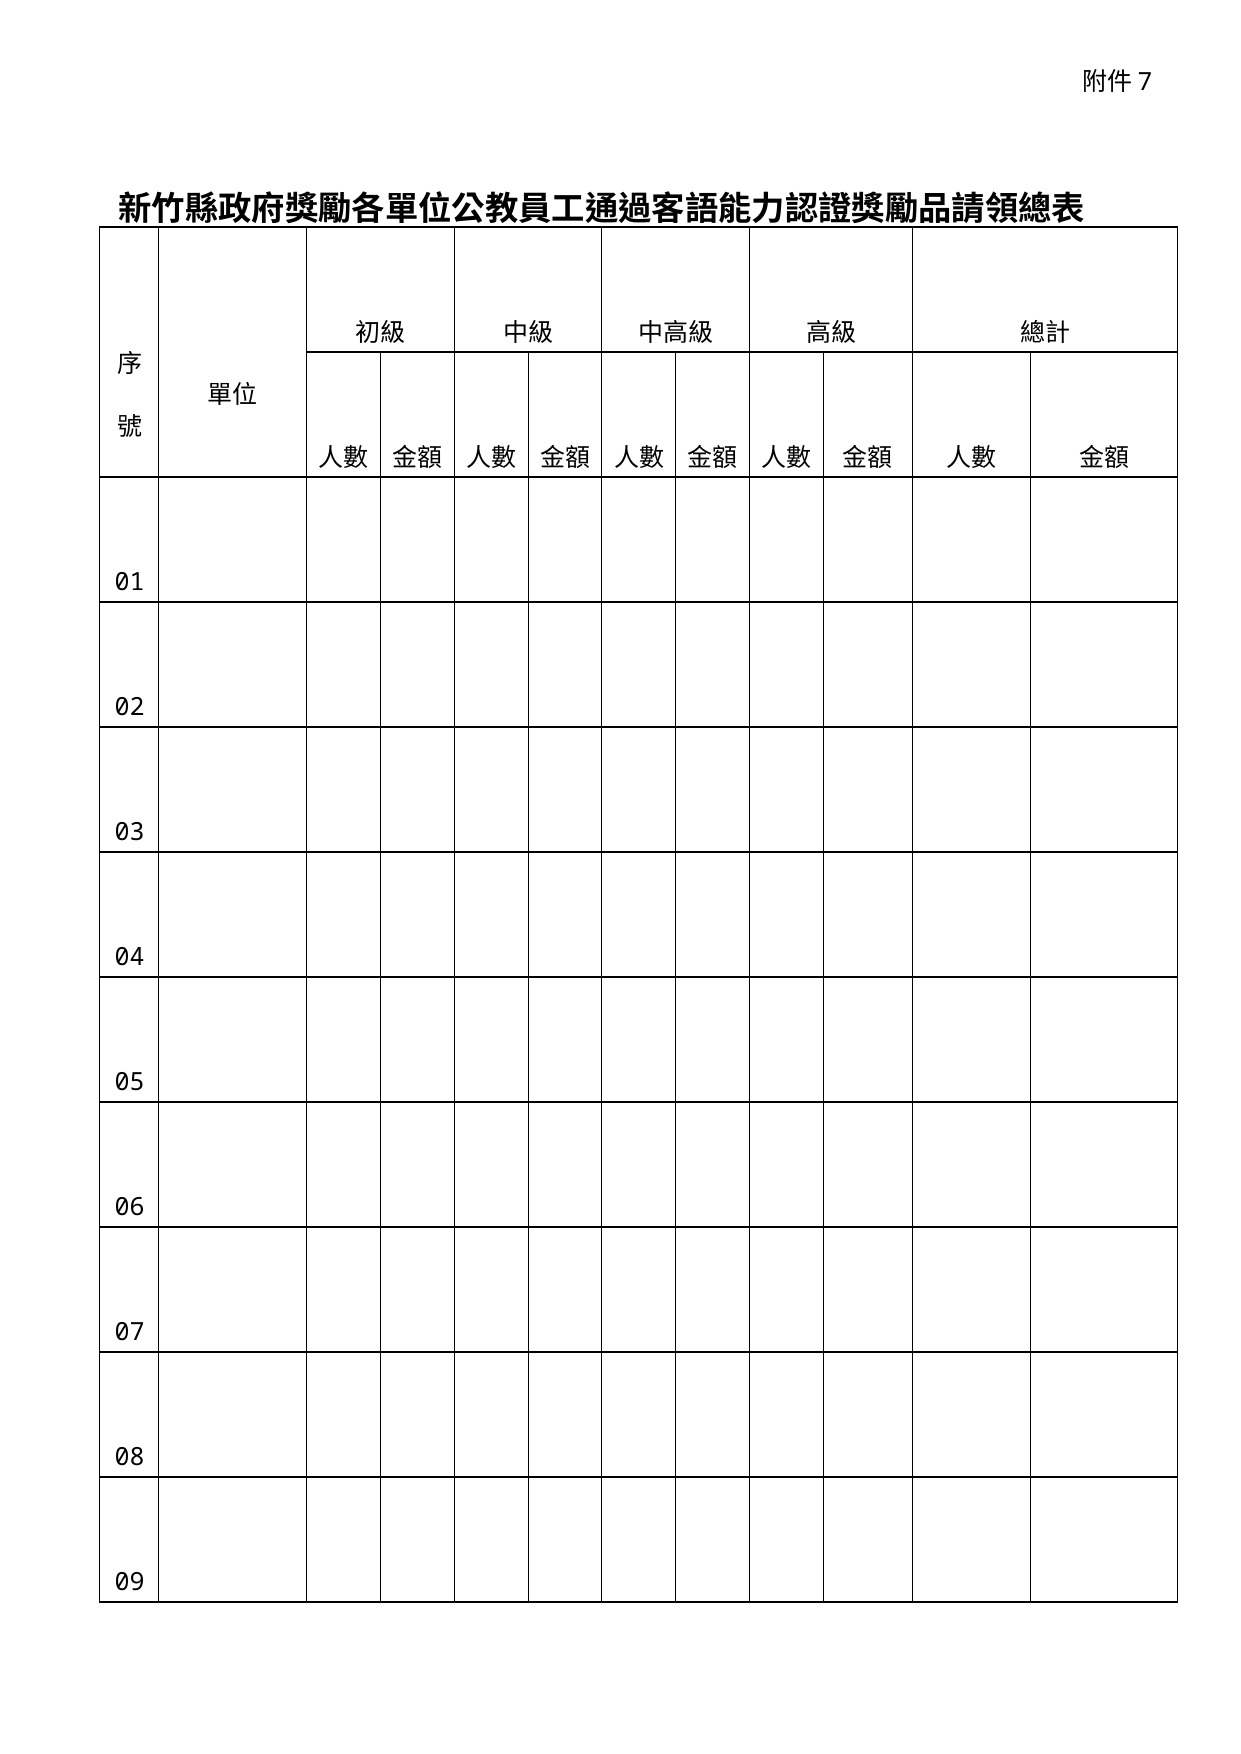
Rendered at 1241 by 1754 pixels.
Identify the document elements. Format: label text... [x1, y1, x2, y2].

table_cell 03 [100, 728, 158, 851]
table_cell [1031, 1353, 1177, 1476]
table_cell 金額 [824, 353, 912, 476]
table_cell 05 [100, 978, 158, 1101]
table_cell [676, 478, 749, 601]
table_cell [602, 1103, 675, 1226]
table_cell [307, 603, 380, 726]
table_cell [159, 728, 306, 851]
table_cell [159, 853, 306, 976]
table_cell [159, 1103, 306, 1226]
table_cell [602, 1478, 675, 1601]
table_cell 04 [100, 853, 158, 976]
table_cell [824, 978, 912, 1101]
table_cell 金額 [529, 353, 601, 476]
table_cell [750, 853, 823, 976]
table_cell 02 [100, 603, 158, 726]
table_cell [381, 478, 454, 601]
table_cell 07 [100, 1228, 158, 1351]
table_cell [824, 603, 912, 726]
table_cell [529, 1228, 601, 1351]
table_header 中級 [455, 228, 601, 351]
table_cell [455, 1353, 528, 1476]
table_cell [1031, 1228, 1177, 1351]
table_cell [602, 1228, 675, 1351]
table_cell [381, 1103, 454, 1226]
table_cell [913, 978, 1030, 1101]
table_cell [307, 978, 380, 1101]
table_cell [307, 1228, 380, 1351]
table_cell [676, 603, 749, 726]
table_cell [676, 853, 749, 976]
table_header 中高級 [602, 228, 749, 351]
table_cell [529, 728, 601, 851]
table_header 高級 [750, 228, 912, 351]
table_cell [159, 478, 306, 601]
table_header 總計 [913, 228, 1177, 351]
table_cell [913, 1353, 1030, 1476]
table_cell [529, 978, 601, 1101]
table_cell [824, 478, 912, 601]
table_cell [602, 1353, 675, 1476]
table_cell [455, 1478, 528, 1601]
table_cell 金額 [676, 353, 749, 476]
table_cell [824, 1228, 912, 1351]
table_cell [159, 978, 306, 1101]
table_cell [913, 728, 1030, 851]
table_cell [913, 1103, 1030, 1226]
table_cell [455, 478, 528, 601]
table_cell 人數 [602, 353, 675, 476]
table_header 單位 [159, 228, 306, 476]
table_cell [381, 1228, 454, 1351]
table_cell [381, 728, 454, 851]
text 附件7 [1083, 61, 1153, 97]
table_cell [455, 603, 528, 726]
table_cell [676, 1353, 749, 1476]
table_cell [602, 603, 675, 726]
table_cell [307, 478, 380, 601]
table_cell [529, 1103, 601, 1226]
table_header 初級 [307, 228, 454, 351]
table_cell [381, 1353, 454, 1476]
table_cell [307, 1478, 380, 1601]
table_cell [750, 1228, 823, 1351]
table_cell [750, 603, 823, 726]
table_cell 人數 [913, 353, 1030, 476]
table_cell [913, 853, 1030, 976]
table_cell [913, 603, 1030, 726]
table_cell [1031, 728, 1177, 851]
table_cell [381, 603, 454, 726]
table_cell [913, 1228, 1030, 1351]
table_cell [913, 478, 1030, 601]
table_cell 09 [100, 1478, 158, 1601]
table_cell [1031, 978, 1177, 1101]
table_cell [455, 978, 528, 1101]
table_cell [750, 478, 823, 601]
table_cell [750, 1103, 823, 1226]
table_cell [602, 478, 675, 601]
table_cell [1031, 853, 1177, 976]
table_cell [750, 978, 823, 1101]
table_cell [824, 1103, 912, 1226]
table_cell [602, 728, 675, 851]
table_cell 08 [100, 1353, 158, 1476]
table_cell [159, 603, 306, 726]
table_cell 06 [100, 1103, 158, 1226]
table_cell [676, 978, 749, 1101]
table_cell [455, 1103, 528, 1226]
table_cell [529, 1353, 601, 1476]
table_cell [529, 853, 601, 976]
table_cell [529, 603, 601, 726]
table_cell [307, 853, 380, 976]
table_cell [824, 1353, 912, 1476]
table_cell [307, 1103, 380, 1226]
text 新竹縣政府獎勵各單位公教員工通過客語能力認證獎勵品請領總表 [118, 164, 1181, 226]
table_cell [381, 853, 454, 976]
table_cell [750, 728, 823, 851]
table_cell [913, 1478, 1030, 1601]
table_cell [824, 853, 912, 976]
table_cell 人數 [307, 353, 380, 476]
table_cell [1031, 1478, 1177, 1601]
table_cell [602, 853, 675, 976]
table_cell 人數 [750, 353, 823, 476]
table_cell [529, 1478, 601, 1601]
table_header 序號 [100, 228, 158, 476]
table_cell [824, 1478, 912, 1601]
table_cell [1031, 478, 1177, 601]
table_cell [455, 1228, 528, 1351]
table_cell 金額 [381, 353, 454, 476]
table_cell [750, 1478, 823, 1601]
table_cell [676, 1228, 749, 1351]
table_cell [159, 1353, 306, 1476]
table_cell [381, 1478, 454, 1601]
table_cell [529, 478, 601, 601]
table_cell 金額 [1031, 353, 1177, 476]
table_cell [159, 1228, 306, 1351]
table_cell [602, 978, 675, 1101]
table_cell [455, 853, 528, 976]
table_cell [676, 1103, 749, 1226]
table_cell [824, 728, 912, 851]
table_cell [307, 1353, 380, 1476]
table_cell [676, 1478, 749, 1601]
table_cell 人數 [455, 353, 528, 476]
table_cell [159, 1478, 306, 1601]
table_cell [455, 728, 528, 851]
table_cell [1031, 603, 1177, 726]
table_cell [750, 1353, 823, 1476]
table_cell [1031, 1103, 1177, 1226]
table_cell 01 [100, 478, 158, 601]
table_cell [307, 728, 380, 851]
table_cell [676, 728, 749, 851]
table_cell [381, 978, 454, 1101]
